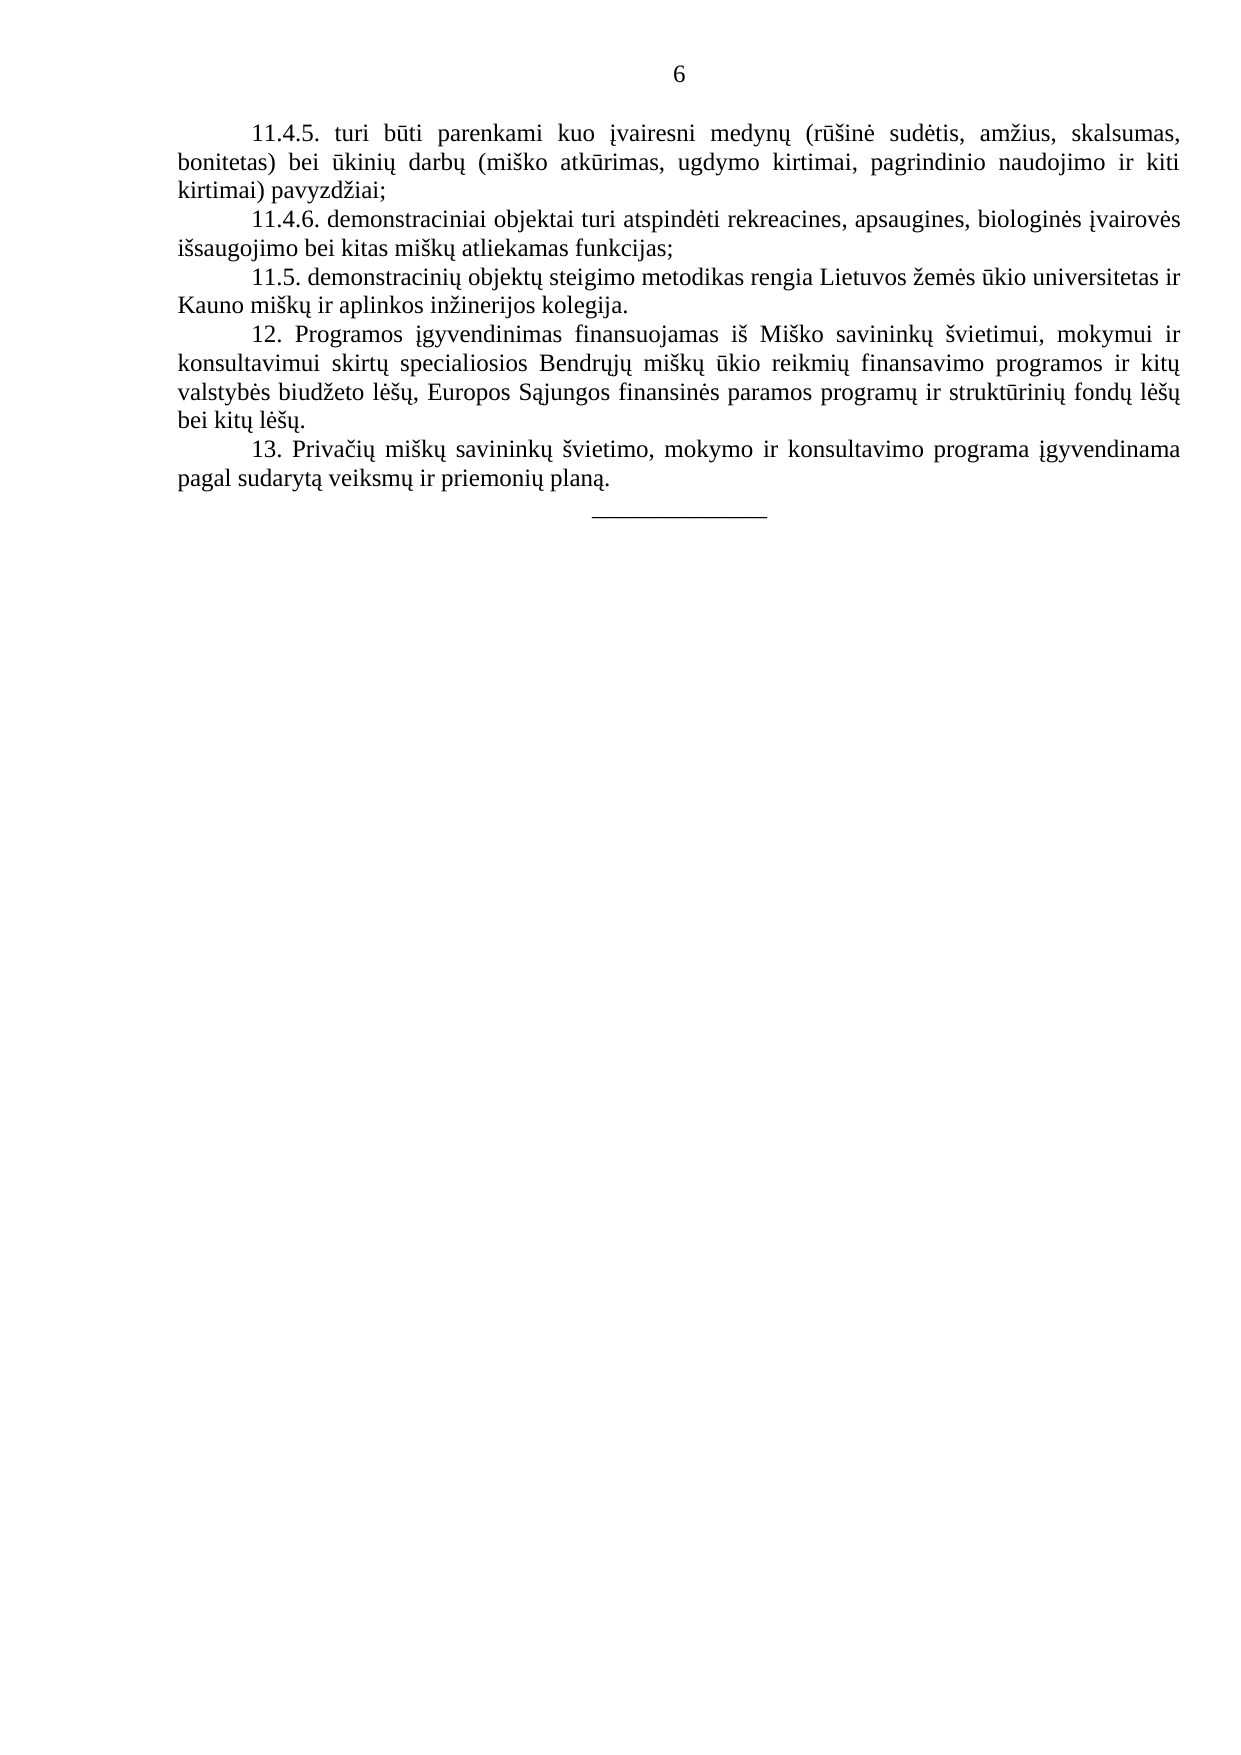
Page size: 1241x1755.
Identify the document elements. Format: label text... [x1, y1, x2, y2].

text 12. Programos įgyvendinimas finansuojamas iš Miško savininkų švietimui, mokymui ir konsultavimui skirtų specialiosios Bendrųjų miškų ūkio reikmių finansavimo programos ir kitų valstybės biudžeto lėšų, Europos Sąjungos finansinės paramos programų ir struktūrinių fondų lėšų bei kitų lėšų. [177, 319, 1181, 434]
text 13. Privačių miškų savininkų švietimo, mokymo ir konsultavimo programa įgyvendinama pagal sudarytą veiksmų ir priemonių planą. [177, 434, 1181, 492]
text 11.5. demonstracinių objektų steigimo metodikas rengia Lietuvos žemės ūkio universitetas ir Kauno miškų ir aplinkos inžinerijos kolegija. [177, 262, 1181, 319]
text 11.4.5. turi būti parenkami kuo įvairesni medynų (rūšinė sudėtis, amžius, skalsumas, bonitetas) bei ūkinių darbų (miško atkūrimas, ugdymo kirtimai, pagrindinio naudojimo ir kiti kirtimai) pavyzdžiai; [177, 118, 1181, 204]
text 11.4.6. demonstraciniai objektai turi atspindėti rekreacines, apsaugines, biologinės įvairovės išsaugojimo bei kitas miškų atliekamas funkcijas; [177, 204, 1181, 262]
text ______________ [177, 492, 1181, 521]
